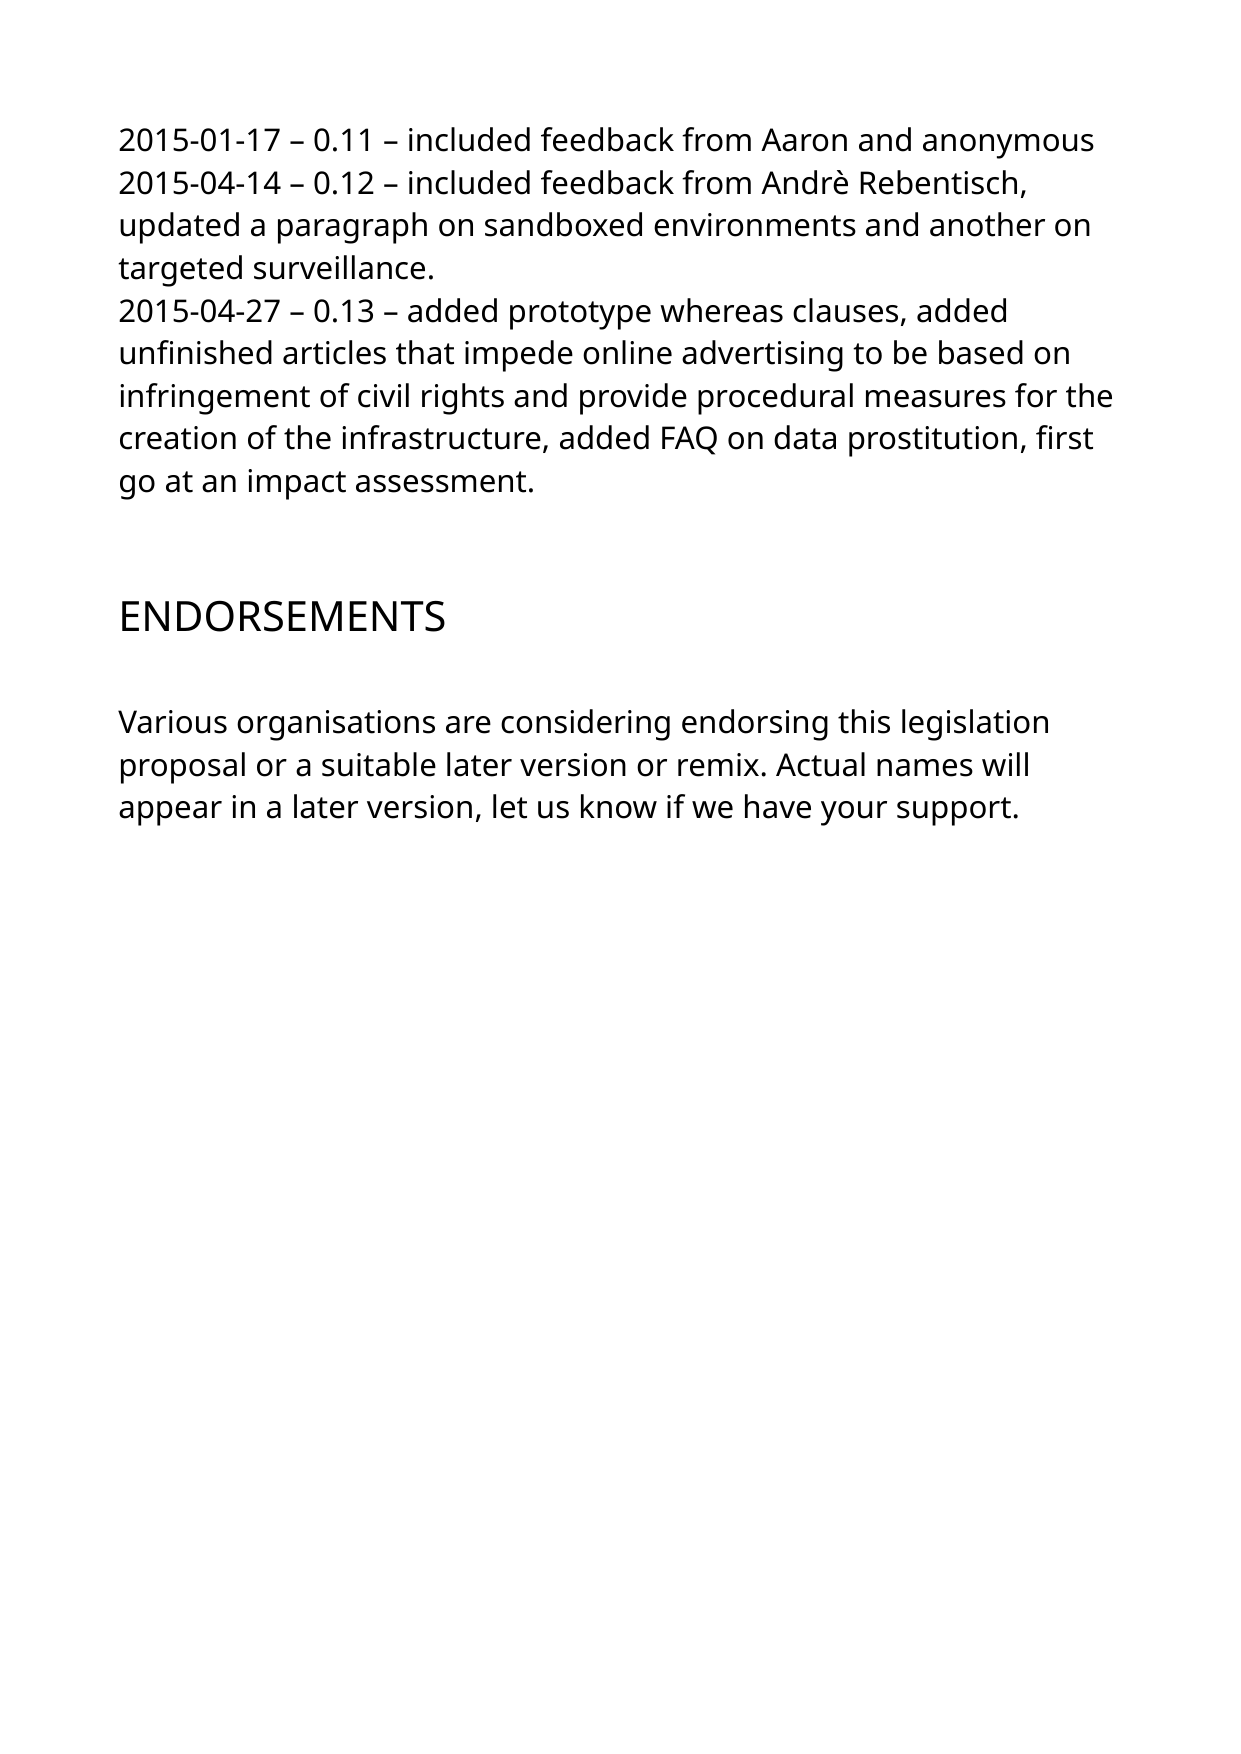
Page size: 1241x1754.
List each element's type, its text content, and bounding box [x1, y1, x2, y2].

text 2015-04-14 – 0.12 – included feedback from Andrè Rebentisch, updated a paragraph on sandboxed environments and another on targeted surveillance. [118, 161, 1122, 288]
text Various organisations are considering endorsing this legislation proposal or a suitable later version or remix. Actual names will appear in a later version, let us know if we have your support. [118, 700, 1122, 828]
text 2015-04-27 – 0.13 – added prototype whereas clauses, added unfinished articles that impede online advertising to be based on infringement of civil rights and provide procedural measures for the creation of the infrastructure, added FAQ on data prostitution, first go at an impact assessment. [118, 288, 1122, 502]
text 2015-01-17 – 0.11 – included feedback from Aaron and anonymous [118, 118, 1122, 161]
text ENDORSEMENTS [118, 587, 1122, 643]
